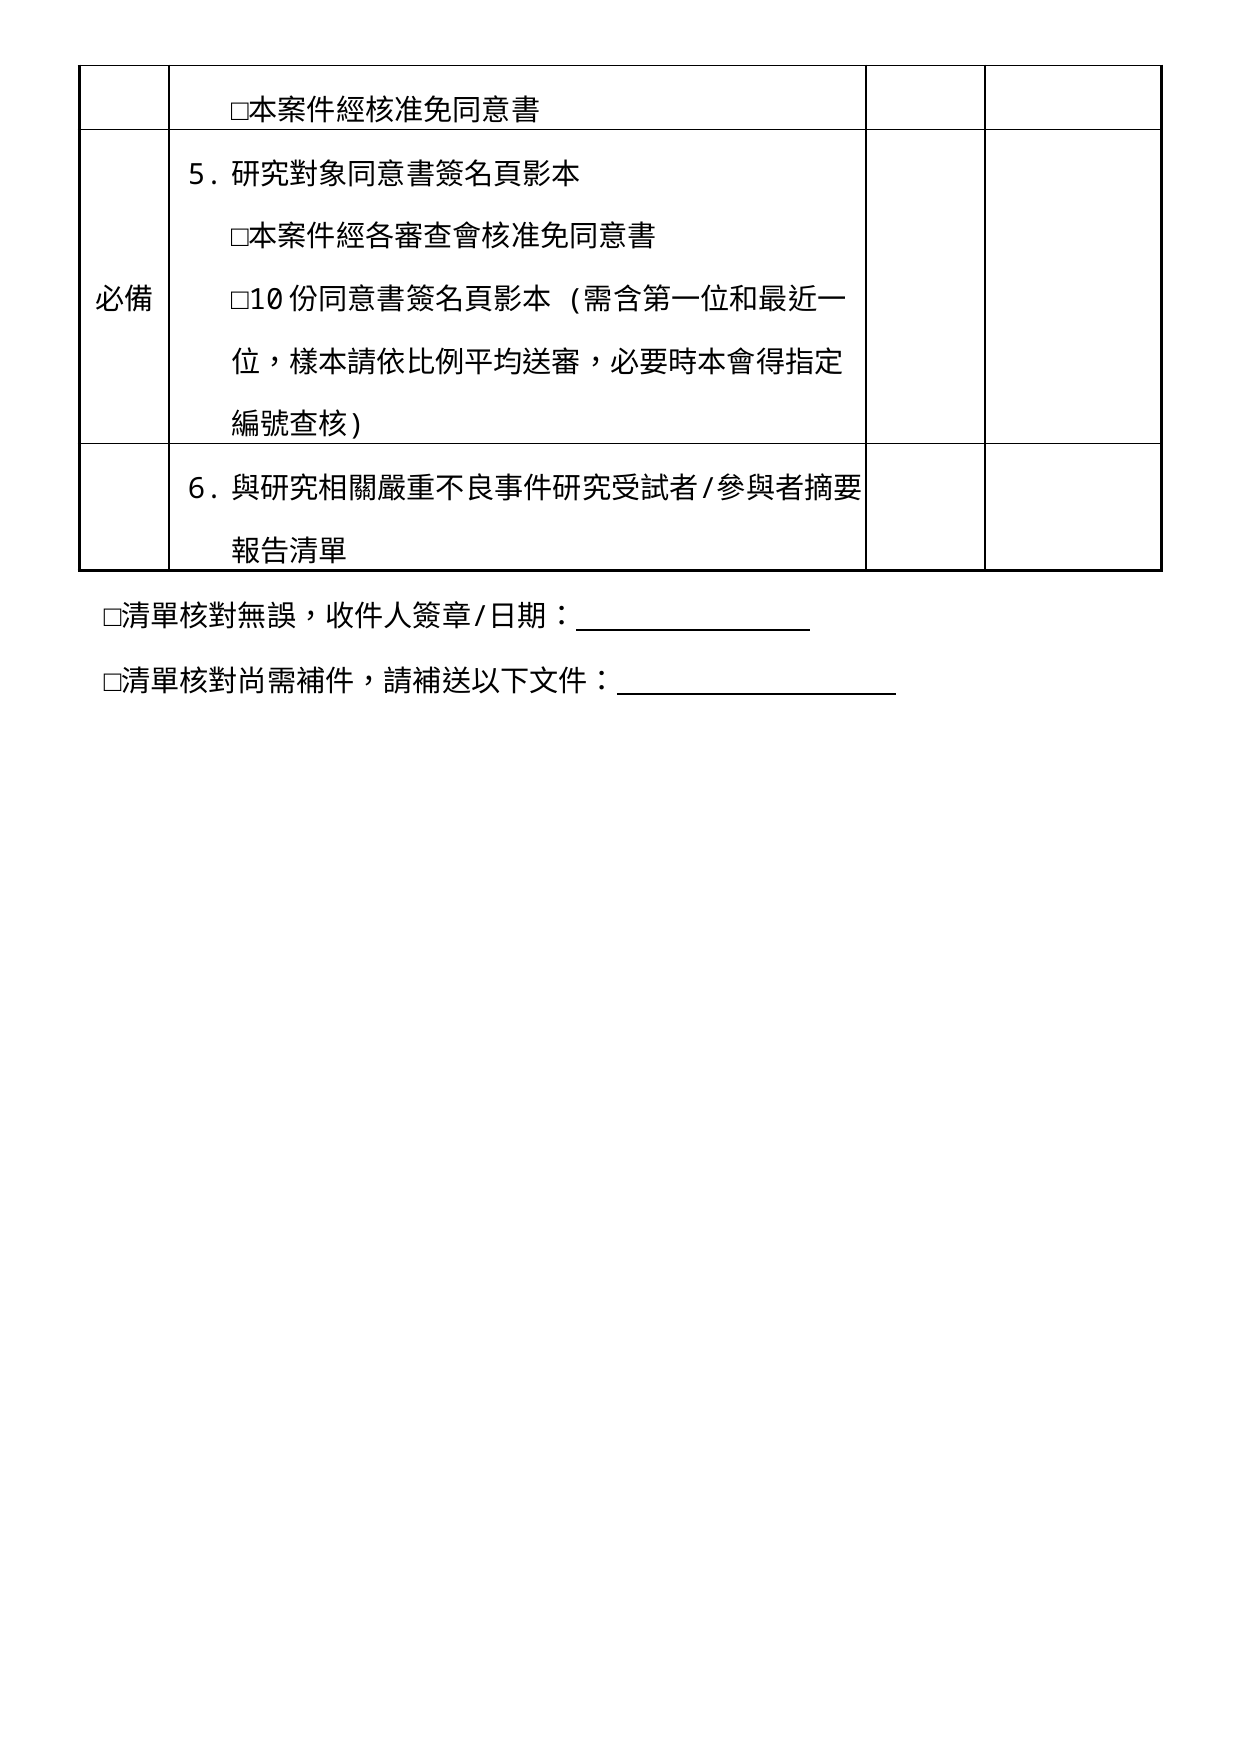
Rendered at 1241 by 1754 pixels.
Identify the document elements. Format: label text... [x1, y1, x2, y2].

table_cell [81, 444, 168, 569]
table_cell [81, 66, 168, 128]
text □清單核對尚需補件，請補送以下文件： [103, 635, 1137, 697]
table_cell [867, 444, 984, 569]
table_cell [986, 130, 1160, 443]
table_cell [867, 66, 984, 128]
table_cell 與研究相關嚴重不良事件研究受試者/參與者摘要報告清單 [170, 444, 865, 569]
table_cell [986, 66, 1160, 128]
table_cell 研究對象同意書簽名頁影本 □本案件經各審查會核准免同意書 □10份同意書簽名頁影本 (需含第一位和最近一位，樣本請依比例平均送審，必要時本會得指定編號查核) [170, 130, 865, 443]
table_cell 必備 [81, 130, 168, 443]
table_cell □本案件經核准免同意書 [170, 66, 865, 128]
table_cell [986, 444, 1160, 569]
text □清單核對無誤，收件人簽章/日期： [103, 572, 1137, 635]
table_cell [867, 130, 984, 443]
